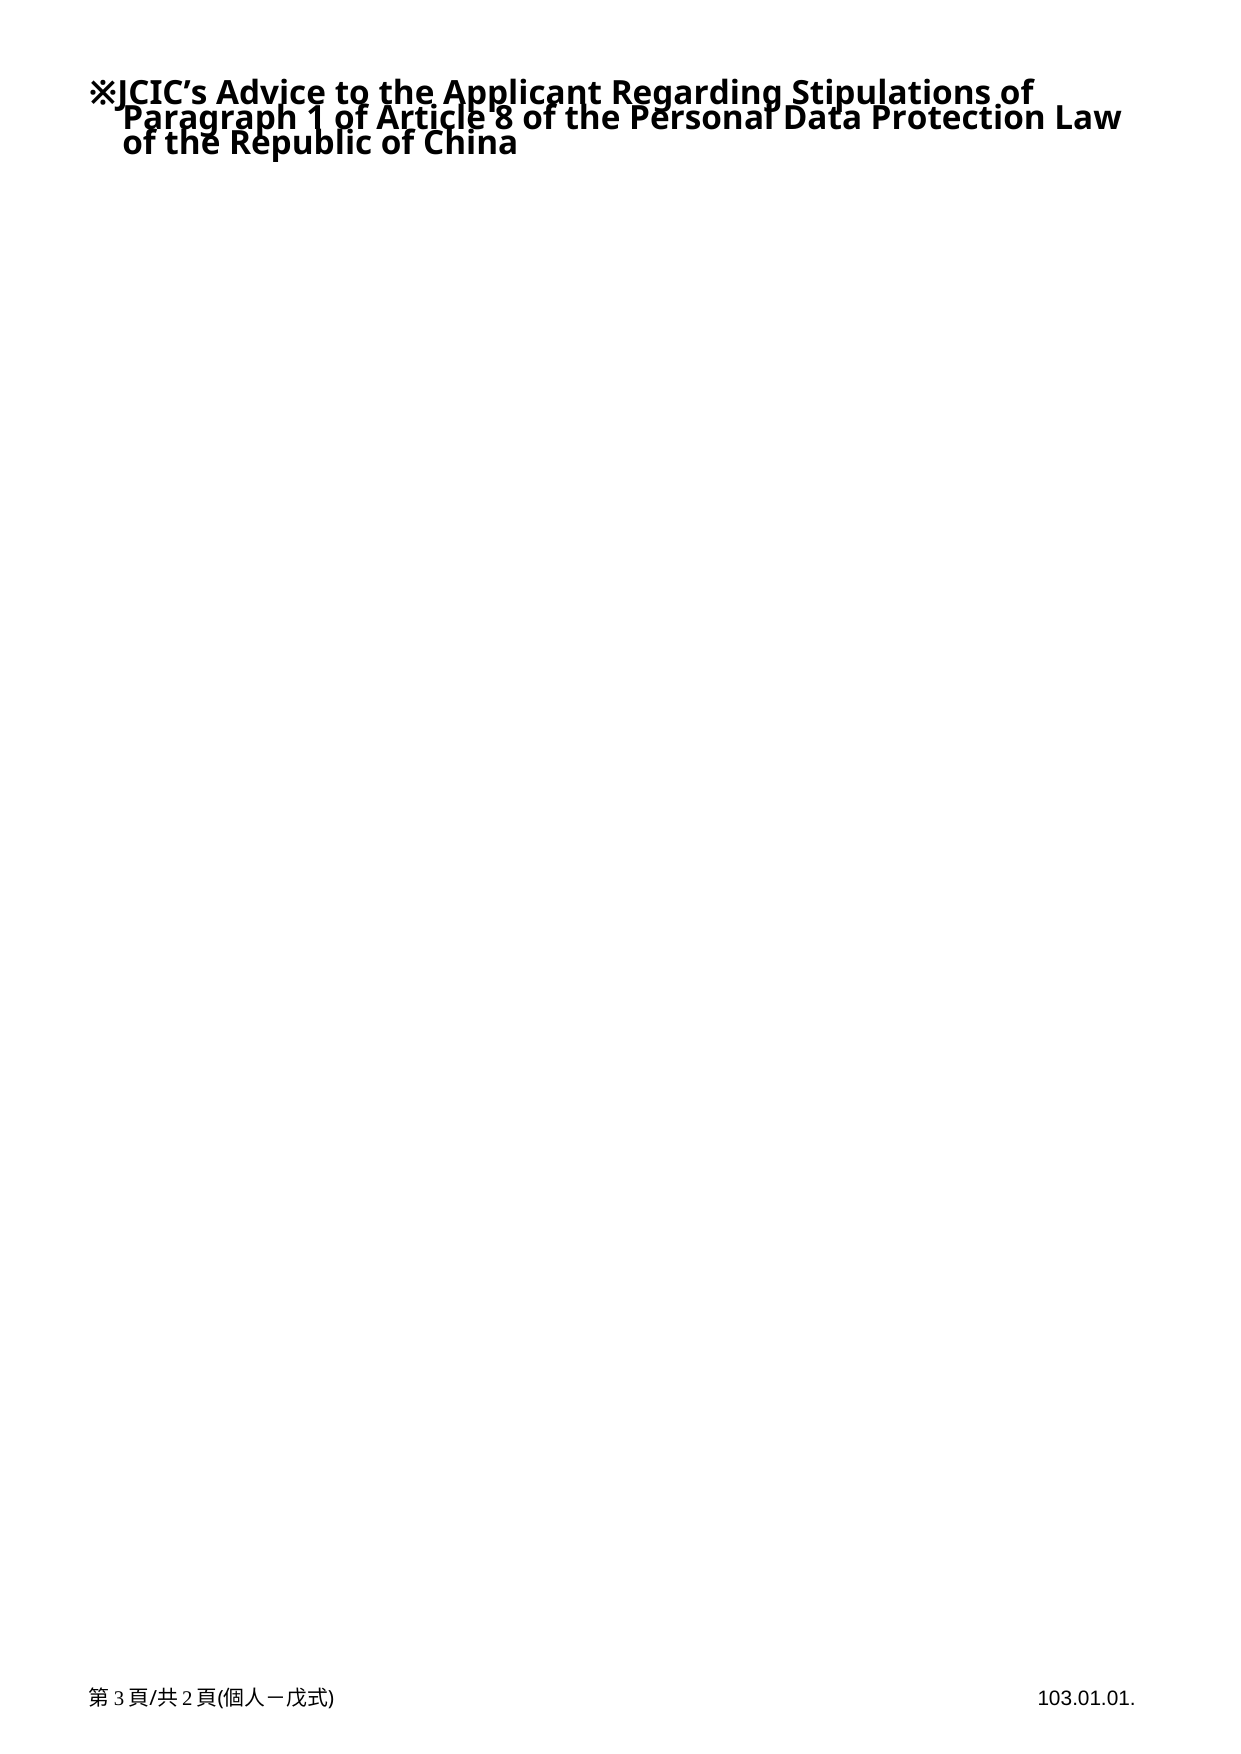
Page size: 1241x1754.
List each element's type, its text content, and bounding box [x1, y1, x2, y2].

text ※JCIC’s Advice to the Applicant Regarding Stipulations of Paragraph 1 of Article 8 of the Personal Data Protection Law of the Republic of China [89, 84, 1152, 159]
